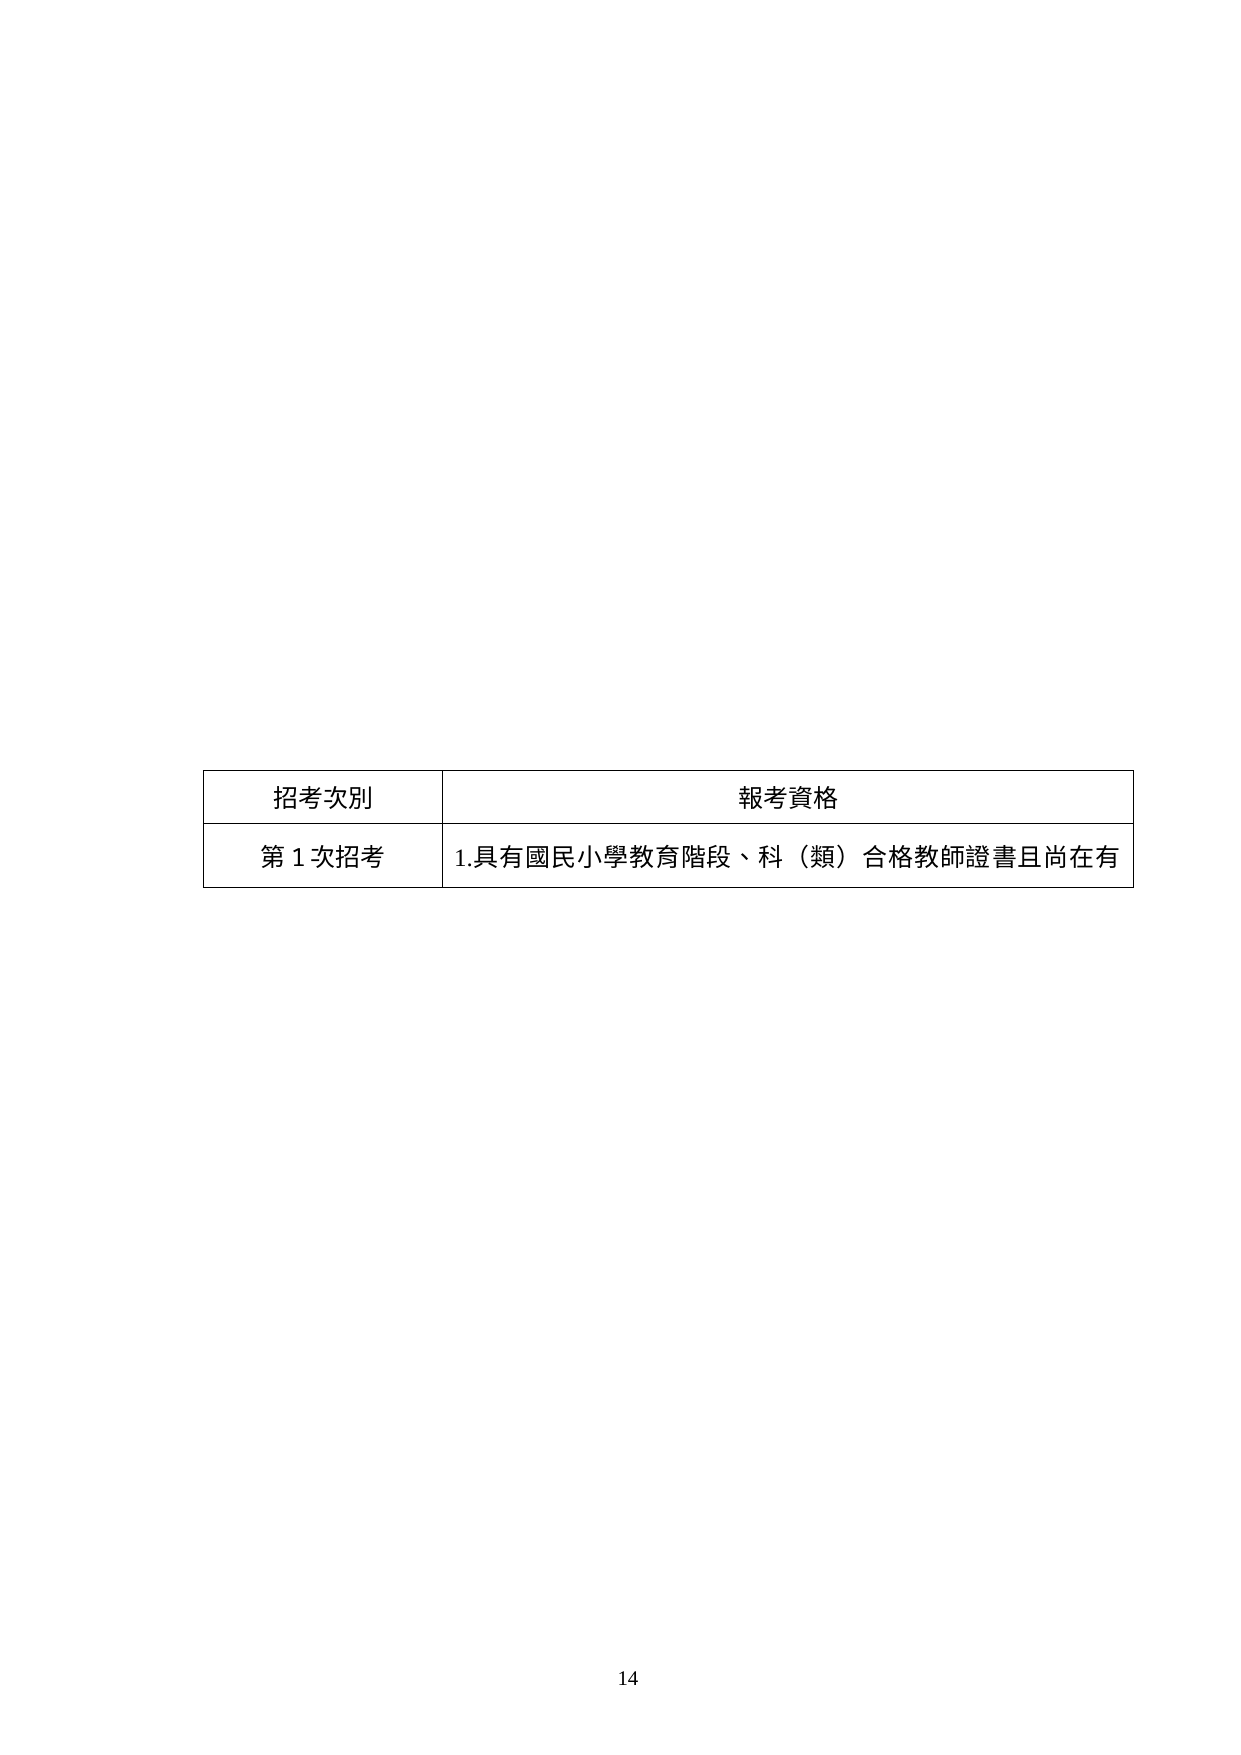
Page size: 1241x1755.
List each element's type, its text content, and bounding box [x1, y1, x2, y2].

table_header 報考資格 [443, 771, 1133, 823]
table_header 招考次別 [204, 771, 442, 823]
table_cell 1.具有國民小學教育階段、科（類）合格教師證書且尚在有 [443, 824, 1133, 887]
table_cell 第1次招考 [204, 824, 442, 887]
